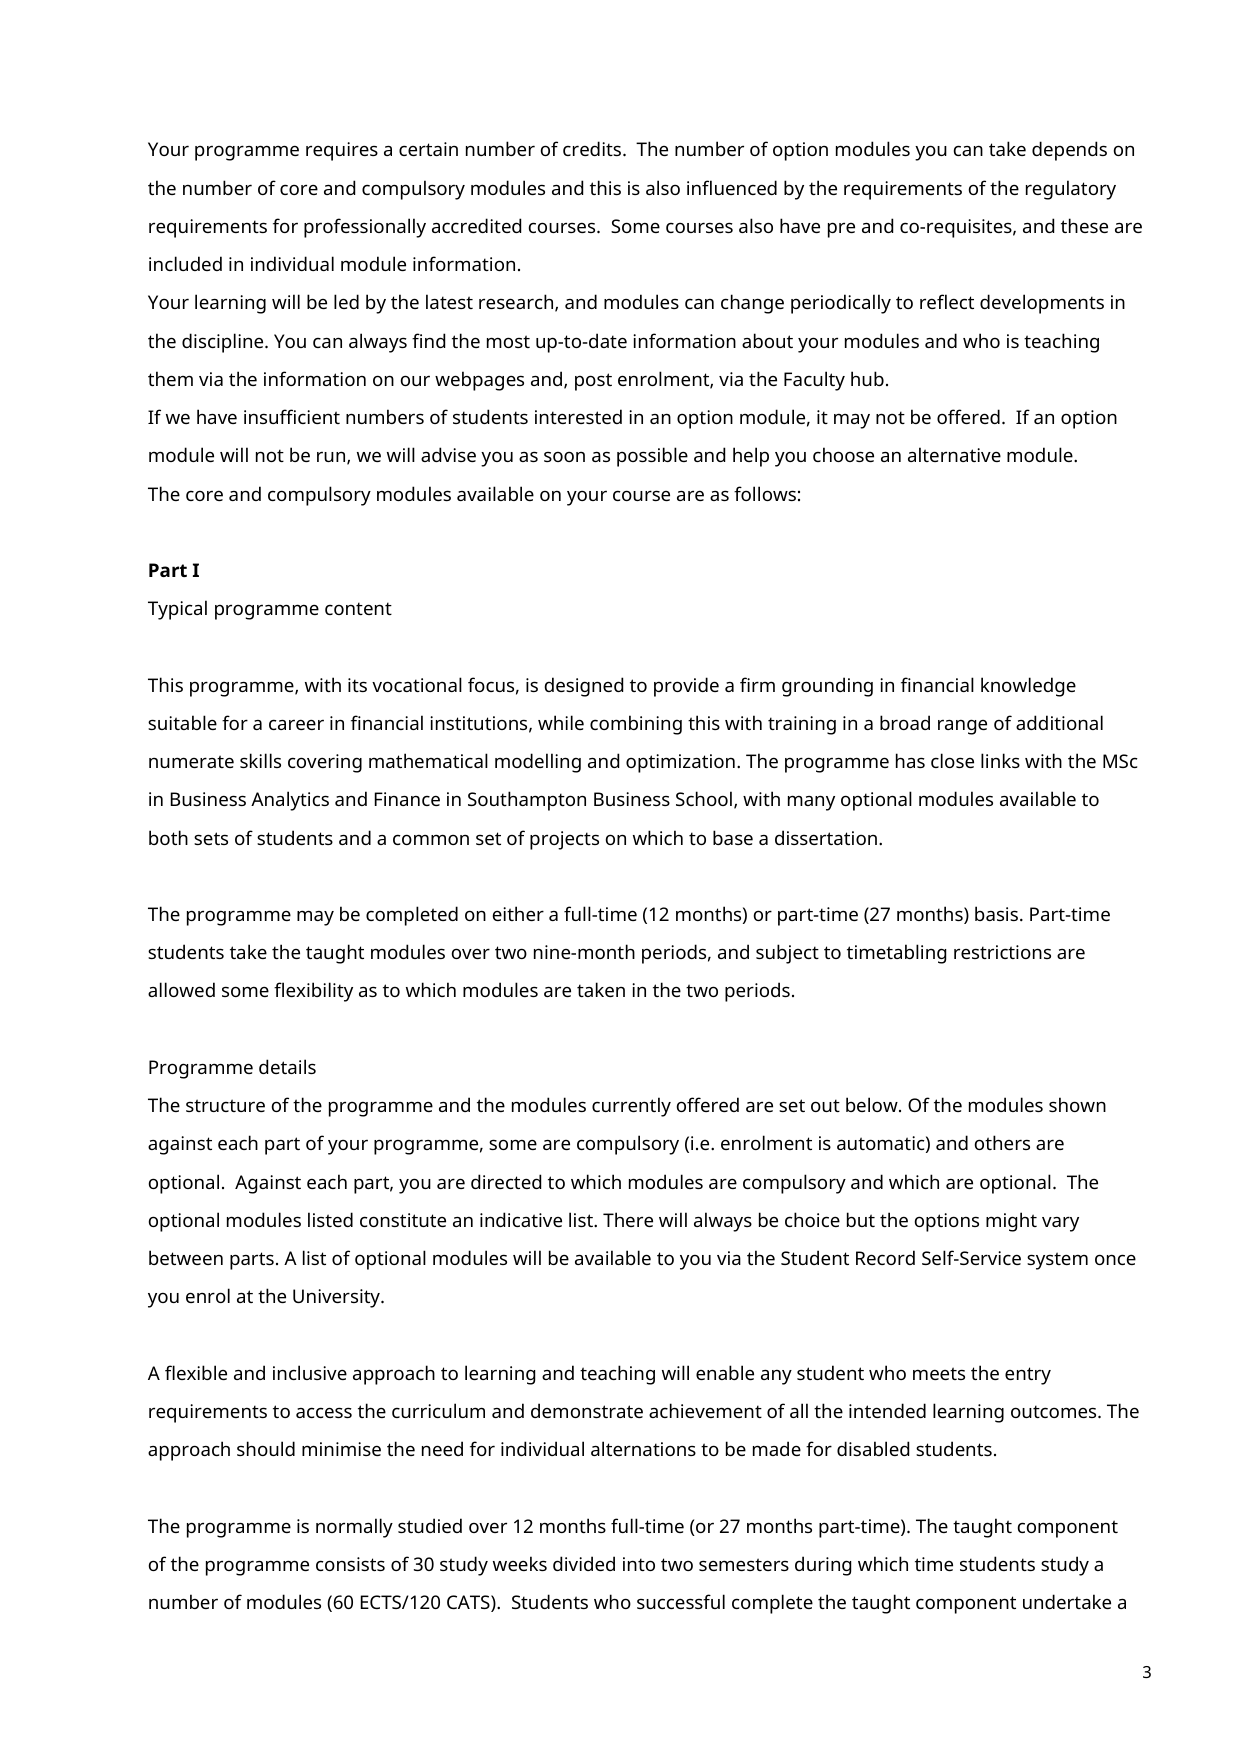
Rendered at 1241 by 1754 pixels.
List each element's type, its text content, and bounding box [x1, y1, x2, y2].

text Your learning will be led by the latest research, and modules can change periodically to reflect developments in the discipline. You can always find the most up-to-date information about your modules and who is teaching them via the information on our webpages and, post enrolment, via the Faculty hub. [148, 290, 1152, 392]
table_header Part I Typical programme content This programme, with its vocational focus, is designed to provide a firm grounding in financial knowledge suitable for a career in financial institutions, while combining this with training in a broad range of additional numerate skills covering mathematical modelling and optimization. The programme has close links with the MSc in Business Analytics and Finance in Southampton Business School, with many optional modules available to both sets of students and a common set of projects on which to base a dissertation. The programme may be completed on either a full-time (12 months) or part-time (27 months) basis. Part-time students take the taught modules over two nine-month periods, and subject to timetabling restrictions are allowed some flexibility as to which modules are taken in the two periods. Programme details The structure of the programme and the modules currently offered are set out below. Of the modules shown against each part of your programme, some are compulsory (i.e. enrolment is automatic) and others are optional. Against each part, you are directed to which modules are compulsory and which are optional. The optional modules listed constitute an indicative list. There will always be choice but the options might vary between parts. A list of optional modules will be available to you via the Student Record Self-Service system once you enrol at the University. A flexible and inclusive approach to learning and teaching will enable any student who meets the entry requirements to access the curriculum and demonstrate achievement of all the intended learning outcomes. The approach should minimise the need for individual alternations to be made for disabled students. The programme is normally studied over 12 months full-time (or 27 months part-time). The taught component of the programme consists of 30 study weeks divided into two semesters during which time students study a number of modules (60 ECTS/120 CATS). Students who successful complete the taught component undertake a [136, 519, 1152, 1615]
text If we have insufficient numbers of students interested in an option module, it may not be offered. If an option module will not be run, we will advise you as soon as possible and help you choose an alternative module. [148, 404, 1152, 468]
text Your programme requires a certain number of credits. The number of option modules you can take depends on the number of core and compulsory modules and this is also influenced by the requirements of the regulatory requirements for professionally accredited courses. Some courses also have pre and co-requisites, and these are included in individual module information. [148, 137, 1152, 277]
text The core and compulsory modules available on your course are as follows: [148, 481, 1152, 506]
